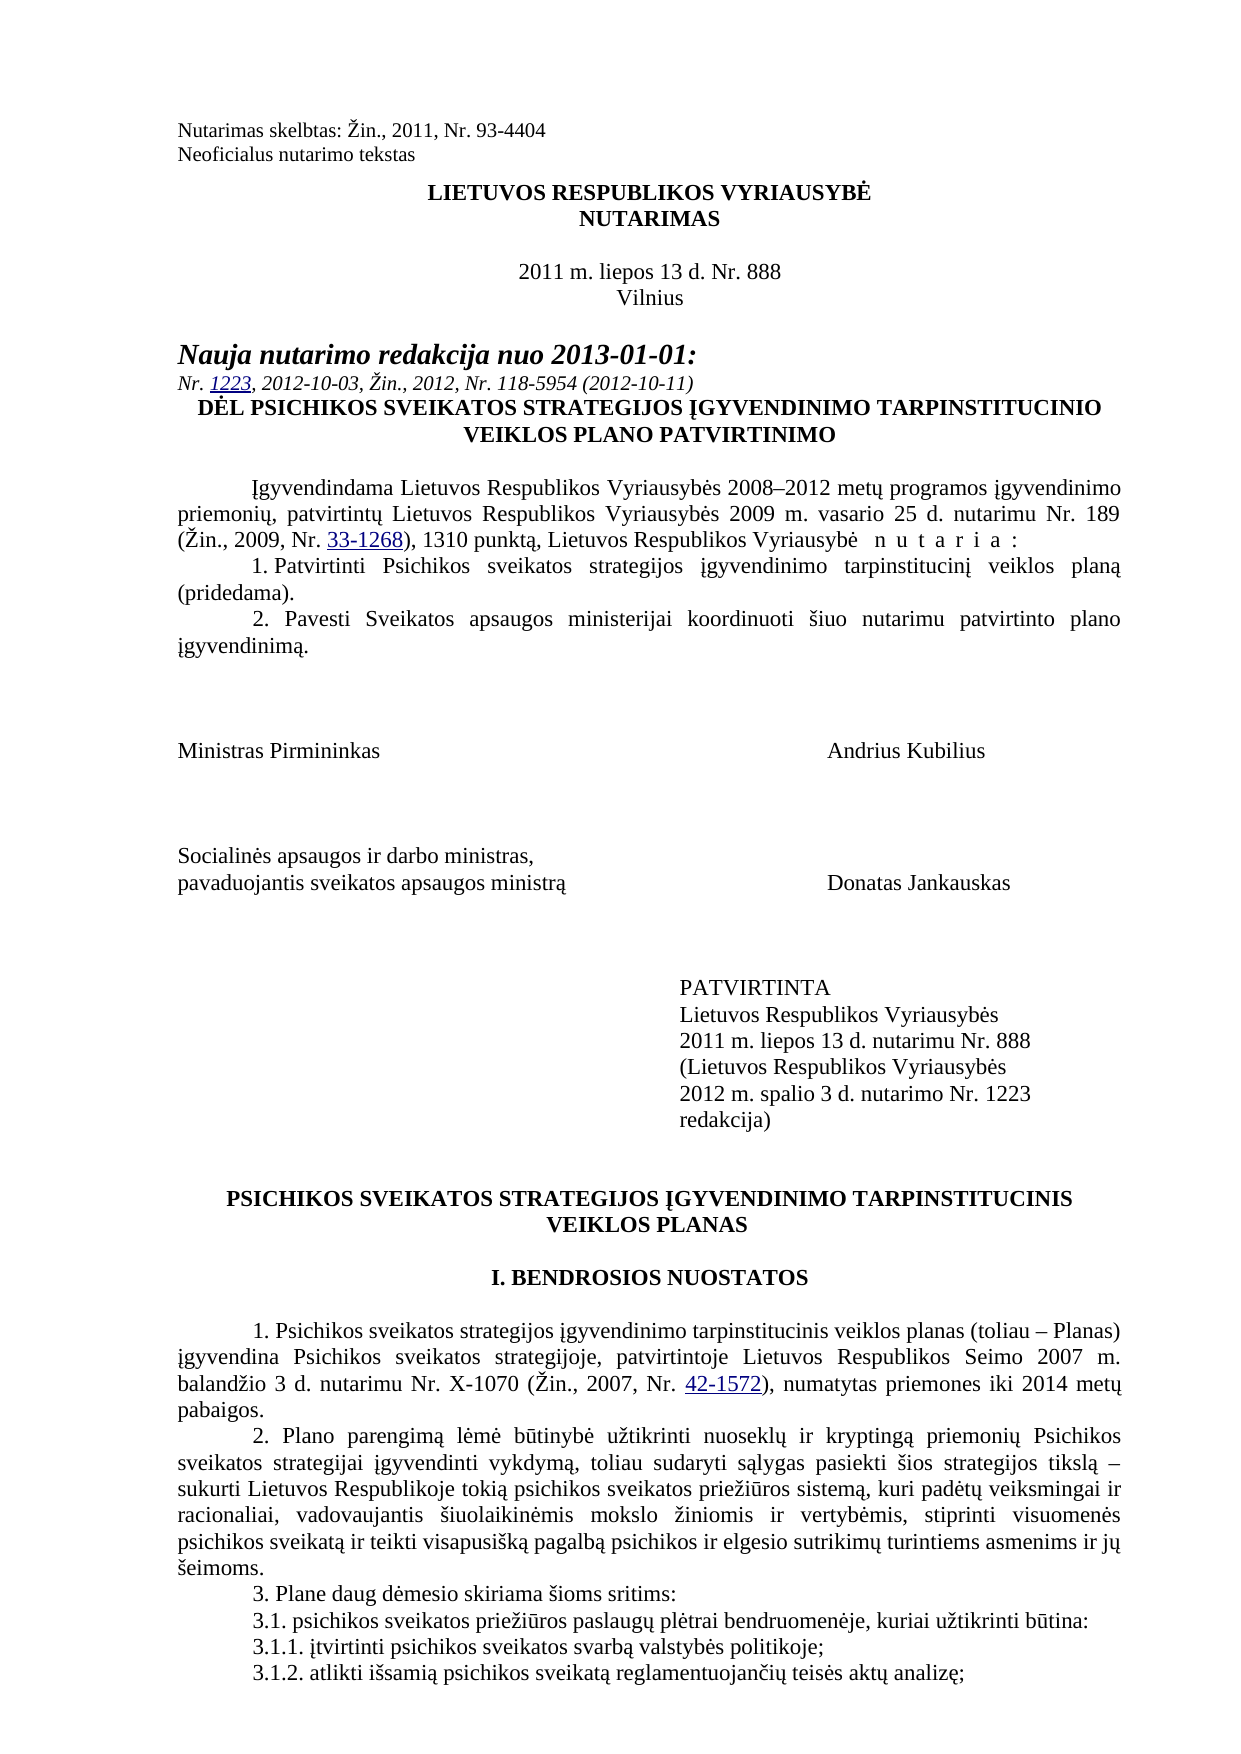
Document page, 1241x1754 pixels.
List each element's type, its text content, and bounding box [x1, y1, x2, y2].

text 2. Plano parengimą lėmė būtinybė užtikrinti nuoseklų ir kryptingą priemonių Psichikos sveikatos strategijai įgyvendinti vykdymą, toliau sudaryti sąlygas pasiekti šios strategijos tikslą – sukurti Lietuvos Respublikoje tokią psichikos sveikatos priežiūros sistemą, kuri padėtų veiksmingai ir racionaliai, vadovaujantis šiuolaikinėmis mokslo žiniomis ir vertybėmis, stiprinti visuomenės psichikos sveikatą ir teikti visapusišką pagalbą psichikos ir elgesio sutrikimų turintiems asmenims ir jų šeimoms. [177, 1422, 1122, 1580]
text 2. Pavesti Sveikatos apsaugos ministerijai koordinuoti šiuo nutarimu patvirtinto plano įgyvendinimą. [177, 605, 1122, 658]
text Nutarimas skelbtas: Žin., 2011, Nr. 93-4404 [177, 118, 1122, 142]
text Įgyvendindama Lietuvos Respublikos Vyriausybės 2008–2012 metų programos įgyvendinimo priemonių, patvirtintų Lietuvos Respublikos Vyriausybės 2009 m. vasario 25 d. nutarimu Nr. 189 (Žin., 2009, Nr. 33-1268), 1310 punktą, Lietuvos Respublikos Vyriausybė nutaria: [177, 473, 1122, 553]
text 3.1.2. atlikti išsamią psichikos sveikatą reglamentuojančių teisės aktų analizę; [177, 1659, 1122, 1686]
text 3.1. psichikos sveikatos priežiūros paslaugų plėtrai bendruomenėje, kuriai užtikrinti būtina: [177, 1607, 1122, 1633]
text 2011 m. liepos 13 d. Nr. 888 [177, 258, 1122, 284]
text pavaduojantis sveikatos apsaugos ministrą Donatas Jankauskas [177, 869, 1122, 895]
text 3.1.1. įtvirtinti psichikos sveikatos svarbą valstybės politikoje; [177, 1633, 1122, 1659]
text PATVIRTINTA Lietuvos Respublikos Vyriausybės 2011 m. liepos 13 d. nutarimu Nr. 888 (Lietuvos Respublikos Vyriausybės 2012 m. spalio 3 d. nutarimo Nr. 1223 redakcija) [679, 974, 1122, 1132]
text Vilnius [177, 284, 1122, 311]
text DĖL PSICHIKOS SVEIKATOS STRATEGIJOS ĮGYVENDINIMO TARPINSTITUCINIO VEIKLOS PLANO PATVIRTINIMO [177, 394, 1122, 447]
text I. BENDROSIOS NUOSTATOS [177, 1264, 1122, 1291]
text Nr. 1223, 2012-10-03, Žin., 2012, Nr. 118-5954 (2012-10-11) [177, 370, 1122, 394]
text Socialinės apsaugos ir darbo ministras, [177, 842, 1122, 869]
text Neoficialus nutarimo tekstas [177, 142, 1122, 166]
text 1. Patvirtinti Psichikos sveikatos strategijos įgyvendinimo tarpinstitucinį veiklos planą (pridedama). [177, 553, 1122, 605]
text PSICHIKOS SVEIKATOS STRATEGIJOS ĮGYVENDINIMO TARPINSTITUCINIS VEIKLOS PLANAS [177, 1185, 1122, 1238]
text Nauja nutarimo redakcija nuo 2013-01-01: [177, 337, 1122, 370]
text nutarimas [177, 205, 1122, 231]
subtitle Lietuvos Respublikos Vyriausybė [177, 179, 1122, 205]
text Ministras Pirmininkas Andrius Kubilius [177, 737, 1122, 763]
text 1. Psichikos sveikatos strategijos įgyvendinimo tarpinstitucinis veiklos planas (toliau – Planas) įgyvendina Psichikos sveikatos strategijoje, patvirtintoje Lietuvos Respublikos Seimo 2007 m. balandžio 3 d. nutarimu Nr. X-1070 (Žin., 2007, Nr. 42-1572), numatytas priemones iki 2014 metų pabaigos. [177, 1317, 1122, 1422]
text 3. Plane daug dėmesio skiriama šioms sritims: [177, 1580, 1122, 1607]
